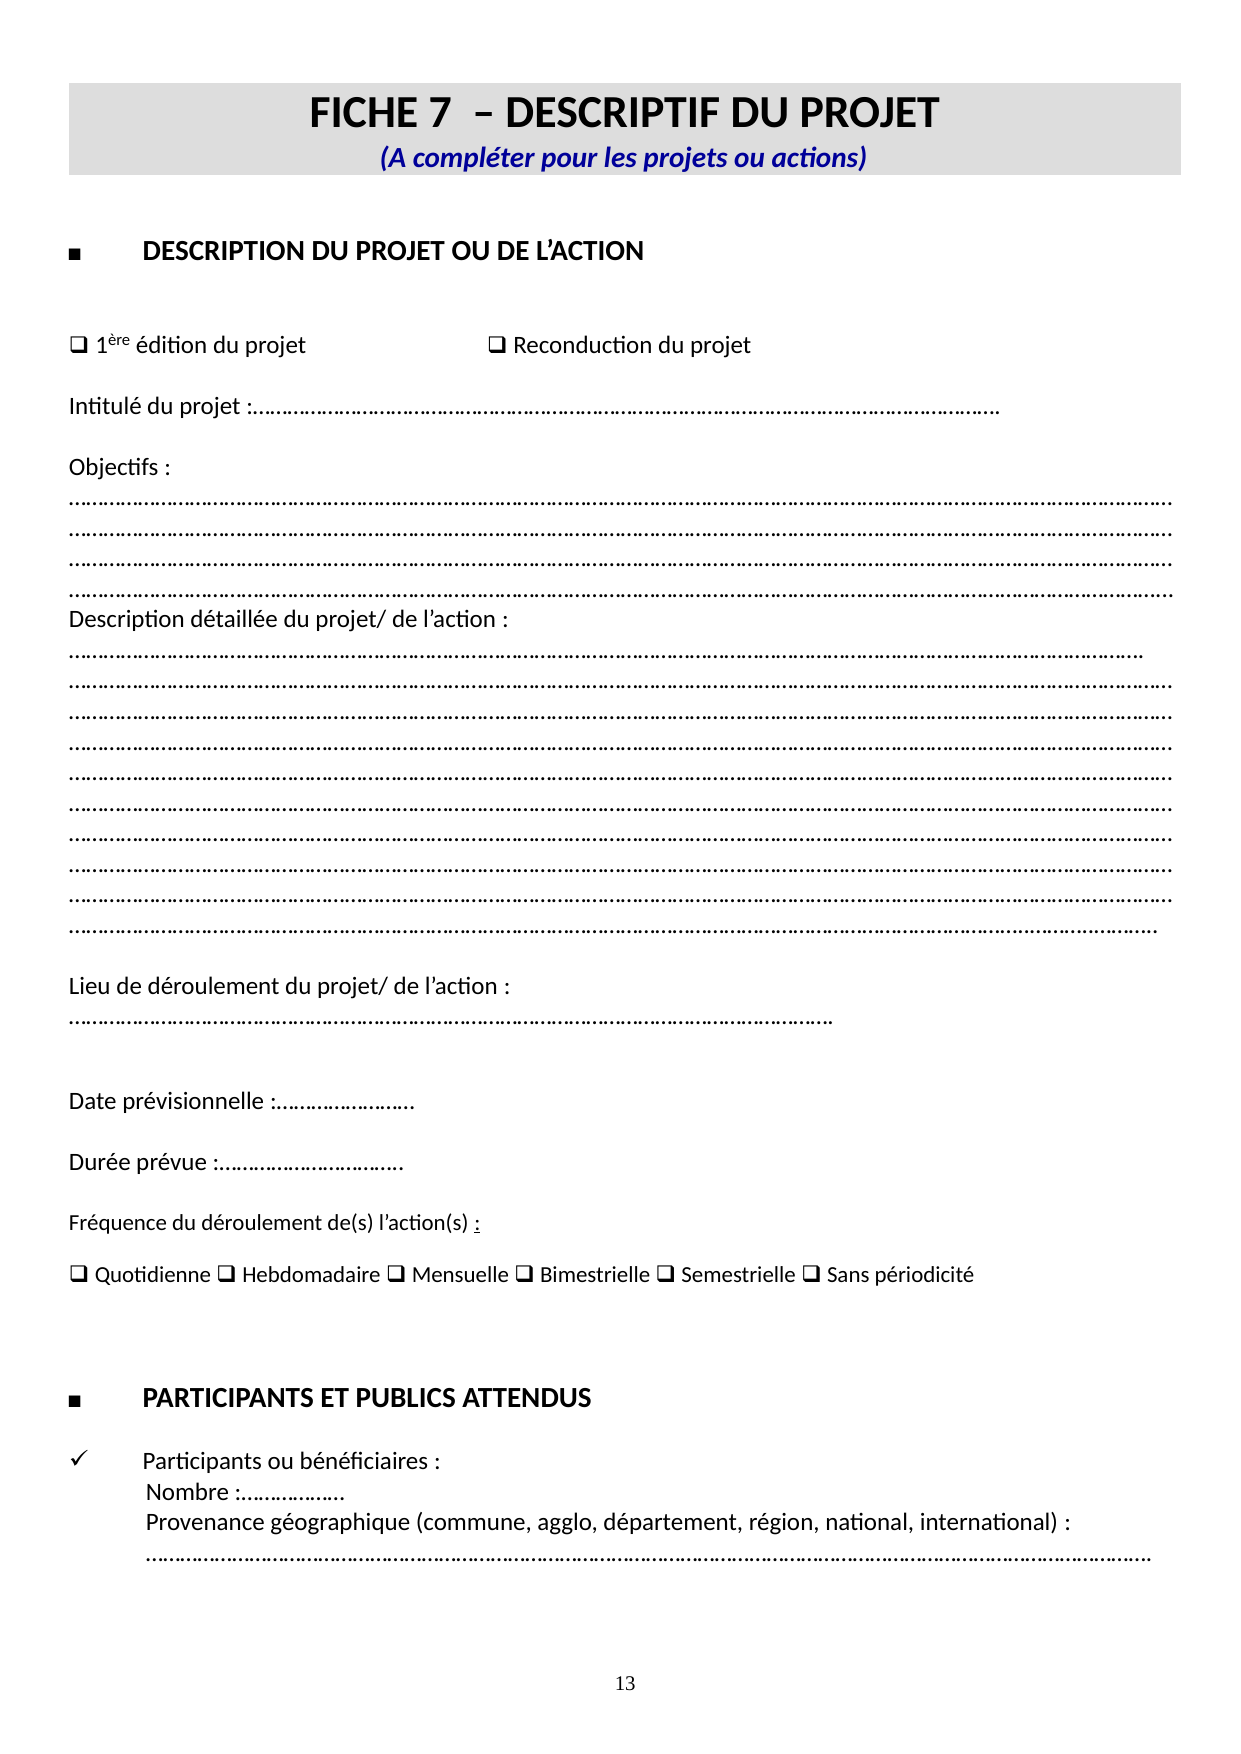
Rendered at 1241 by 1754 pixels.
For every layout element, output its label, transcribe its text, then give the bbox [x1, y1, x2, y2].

text Nombre :……………… [146, 1476, 1181, 1506]
text Date prévisionnelle :…………………… [69, 1086, 1181, 1116]
text Description détaillée du projet/ de l’action : [69, 604, 1181, 634]
text …………………………………………………………………………………………………………………………………………………………………….………………………………………………………………………………………………………………………………………………………………………………………………………………………………………………………………………………………………………………………………………………………………………………………………………………………………………………………………………………………………………………………………………………………………………………………………………………………………………………………………………………………………………………………………………………………………………………………………………………………………………………………………………………………………………………………………………………………………………………………………………………………………………………………………………………………………………………………………………………………………………………………………………………………………………………………………………………………………………………………………………………………………………………………………………………………………………………………………………………………………………………………………………………………………………..………..……….. [69, 634, 1181, 939]
text  Quotidienne  Hebdomadaire  Mensuelle  Bimestrielle  Semestrielle  Sans périodicité [69, 1260, 1181, 1288]
list Participants ou bénéficiaires : [69, 1445, 1181, 1476]
text ………………………………………………………………………………………………………………………………………………………………………………………………………………………………………………………………………………………………………………………………………………………………………………………………………………………………………………………………………………………………………………………………………………………………………………………………………………………………………………………………………………………………………... [69, 482, 1181, 604]
subtitle FICHE 7 – DESCRIPTIF DU PROJET [69, 83, 1181, 139]
text Lieu de déroulement du projet/ de l’action :……………………………………………………………………………………………………………………. [69, 970, 1181, 1031]
text Objectifs : [69, 451, 1181, 482]
text Fréquence du déroulement de(s) l’action(s) : [69, 1208, 1181, 1236]
list PARTICIPANTS ET PUBLICS ATTENDUS [69, 1379, 1181, 1415]
text Provenance géographique (commune, agglo, département, région, national, international) :…………………………………………………………………………………………………………………………………………………………. [146, 1506, 1181, 1567]
subtitle (A compléter pour les projets ou actions) [69, 139, 1181, 175]
list DESCRIPTION DU PROJET OU DE L’ACTION [69, 232, 1181, 268]
text  1ère édition du projet  Reconduction du projet [69, 329, 1181, 359]
text Intitulé du projet :…………………………………………………………………………………………………………………. [69, 390, 1181, 421]
text Durée prévue :………………………….. [69, 1147, 1181, 1177]
